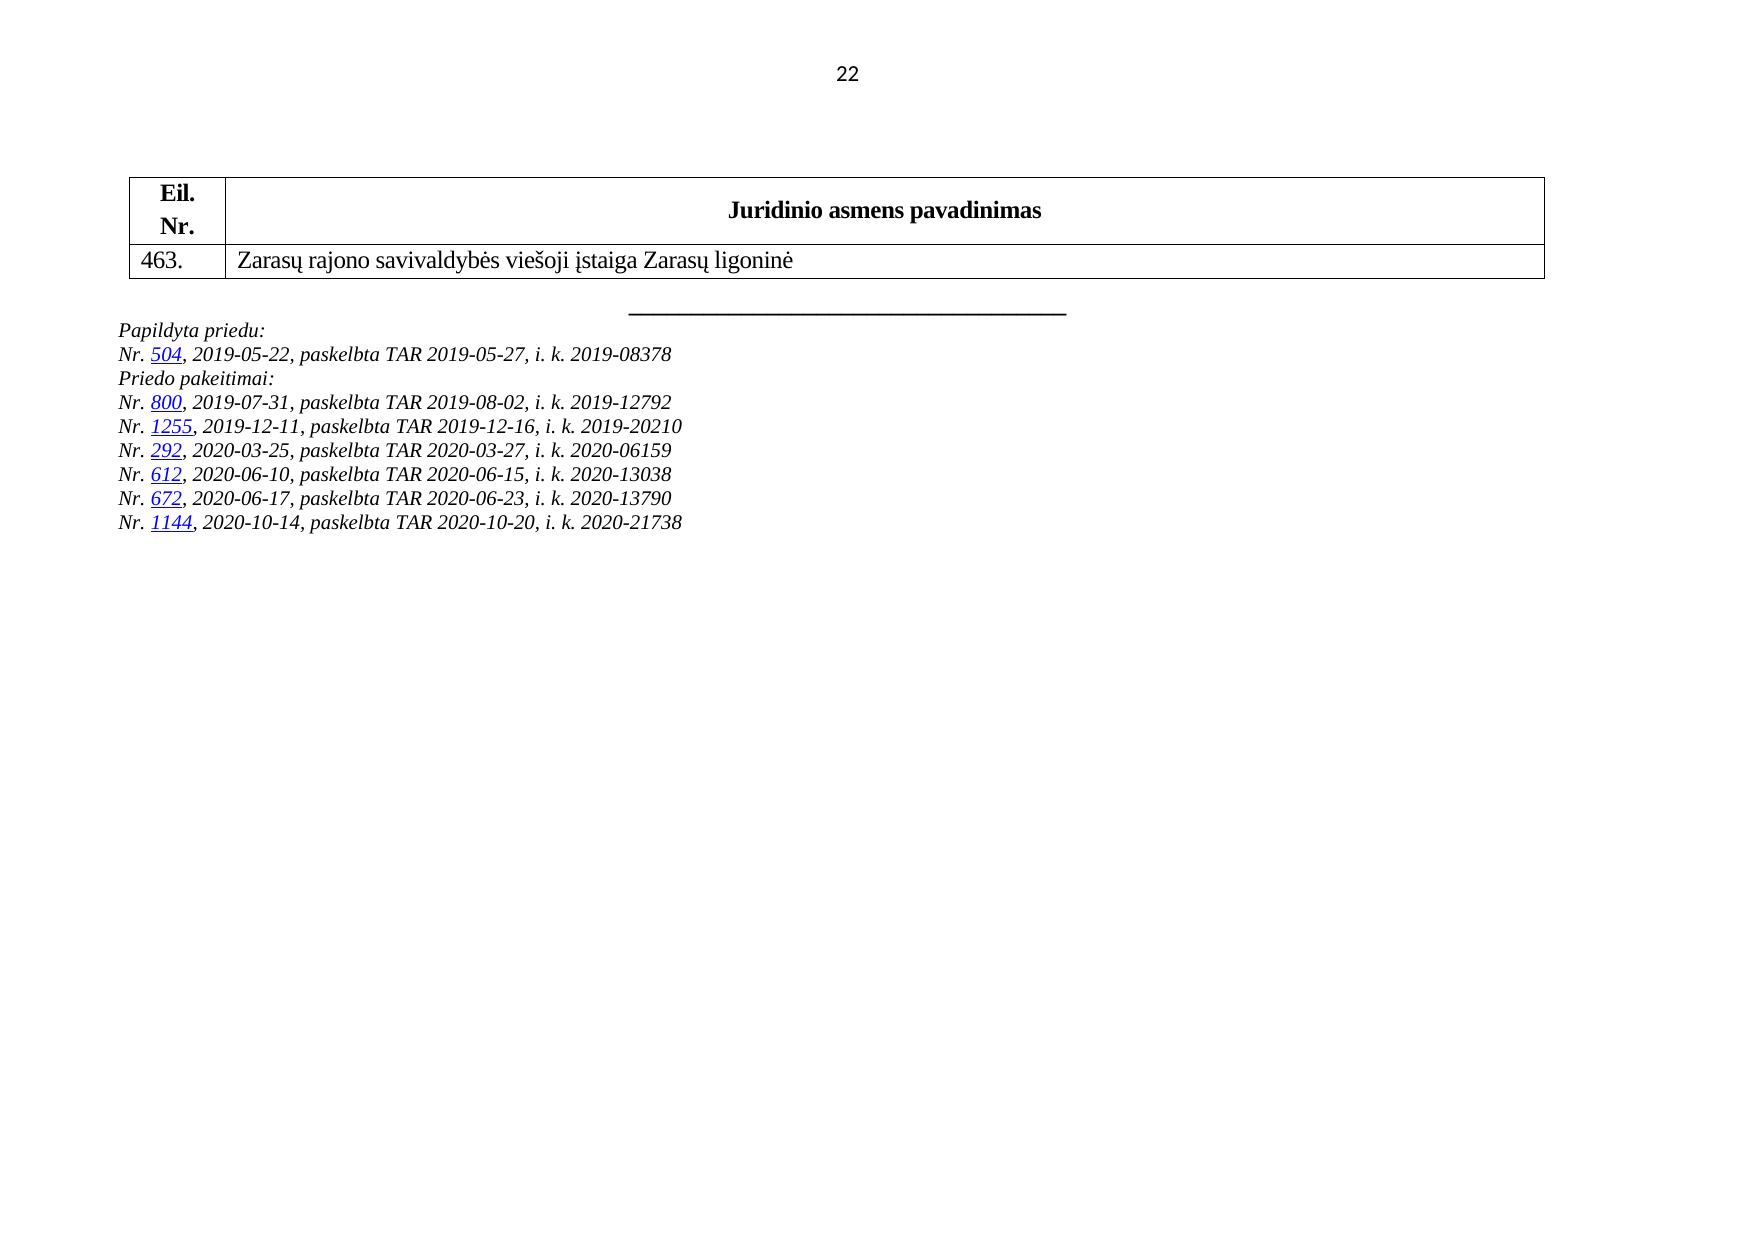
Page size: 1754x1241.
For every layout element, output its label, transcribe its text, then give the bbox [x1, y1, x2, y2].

text Nr. 612, 2020-06-10, paskelbta TAR 2020-06-15, i. k. 2020-13038 [118, 462, 1577, 486]
text Nr. 1144, 2020-10-14, paskelbta TAR 2020-10-20, i. k. 2020-21738 [118, 510, 1577, 534]
table_cell 463. [130, 245, 225, 278]
table_header Juridinio asmens pavadinimas [226, 178, 1544, 244]
text ___________________________________ [118, 289, 1577, 318]
text Nr. 504, 2019-05-22, paskelbta TAR 2019-05-27, i. k. 2019-08378 [118, 342, 1577, 366]
text Nr. 672, 2020-06-17, paskelbta TAR 2020-06-23, i. k. 2020-13790 [118, 486, 1577, 510]
table_cell Zarasų rajono savivaldybės viešoji įstaiga Zarasų ligoninė [226, 245, 1544, 278]
text Priedo pakeitimai: [118, 366, 1577, 390]
text Nr. 800, 2019-07-31, paskelbta TAR 2019-08-02, i. k. 2019-12792 [118, 390, 1577, 414]
text Nr. 1255, 2019-12-11, paskelbta TAR 2019-12-16, i. k. 2019-20210 [118, 414, 1577, 438]
text Papildyta priedu: [118, 318, 1577, 342]
text Nr. 292, 2020-03-25, paskelbta TAR 2020-03-27, i. k. 2020-06159 [118, 438, 1577, 462]
table_header Eil. Nr. [130, 178, 225, 244]
